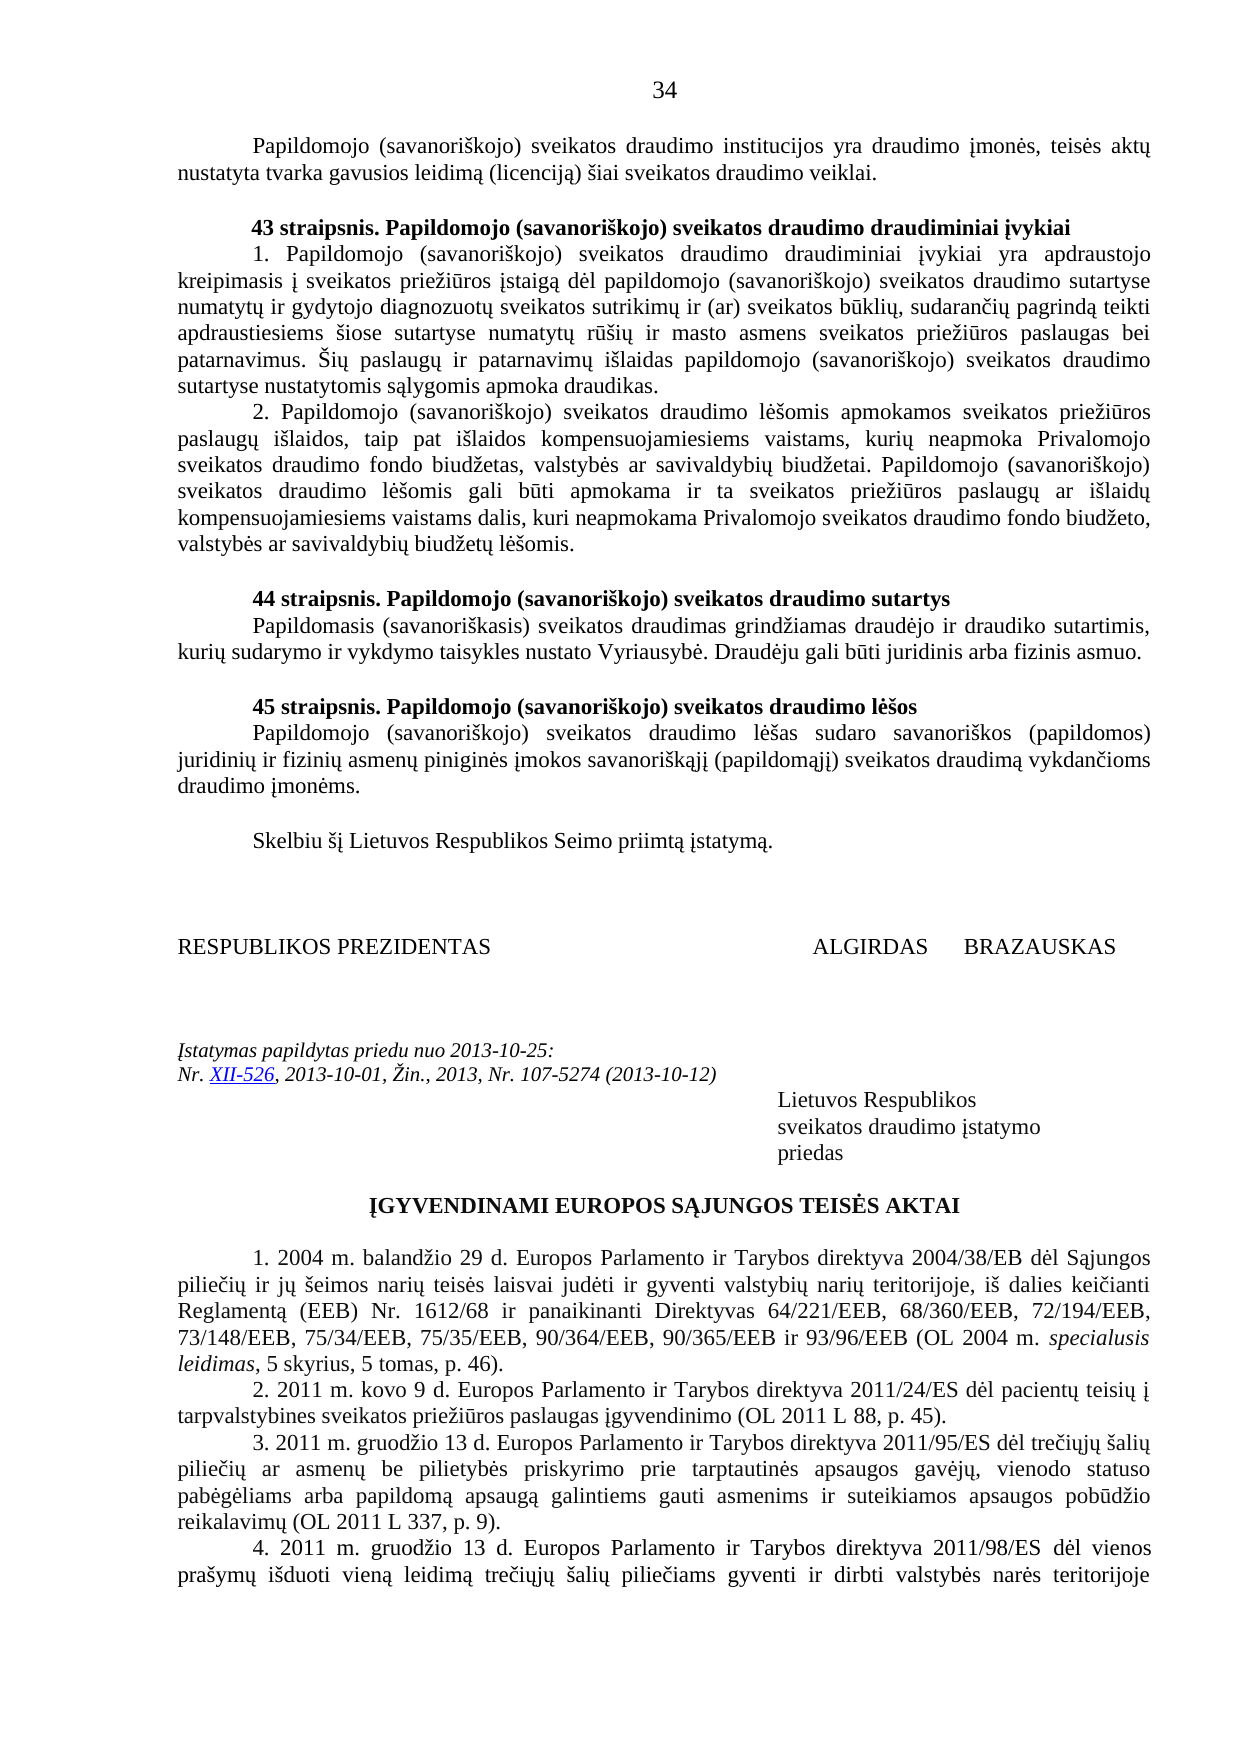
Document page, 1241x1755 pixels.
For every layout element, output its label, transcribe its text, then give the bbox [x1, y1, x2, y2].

text 4. 2011 m. gruodžio 13 d. Europos Parlamento ir Tarybos direktyva 2011/98/ES dėl vienos prašymų išduoti vieną leidimą trečiųjų šalių piliečiams gyventi ir dirbti valstybės narės teritorijoje [177, 1534, 1152, 1587]
text Lietuvos Respublikos [177, 1086, 1152, 1113]
text 2. 2011 m. kovo 9 d. Europos Parlamento ir Tarybos direktyva 2011/24/ES dėl pacientų teisių į tarpvalstybines sveikatos priežiūros paslaugas įgyvendinimo (OL 2011 L 88, p. 45). [177, 1376, 1152, 1429]
text Papildomojo (savanoriškojo) sveikatos draudimo institucijos yra draudimo įmonės, teisės aktų nustatyta tvarka gavusios leidimą (licenciją) šiai sveikatos draudimo veiklai. [177, 132, 1152, 185]
text ĮGYVENDINAMI EUROPOS SĄJUNGOS TEISĖS AKTAI [177, 1192, 1152, 1218]
text 43 straipsnis. Papildomojo (savanoriškojo) sveikatos draudimo draudiminiai įvykiai [177, 214, 1152, 240]
text sveikatos draudimo įstatymo [177, 1113, 1152, 1139]
text 1. Papildomojo (savanoriškojo) sveikatos draudimo draudiminiai įvykiai yra apdraustojo kreipimasis į sveikatos priežiūros įstaigą dėl papildomojo (savanoriškojo) sveikatos draudimo sutartyse numatytų ir gydytojo diagnozuotų sveikatos sutrikimų ir (ar) sveikatos būklių, sudarančių pagrindą teikti apdraustiesiems šiose sutartyse numatytų rūšių ir masto asmens sveikatos priežiūros paslaugas bei patarnavimus. Šių paslaugų ir patarnavimų išlaidas papildomojo (savanoriškojo) sveikatos draudimo sutartyse nustatytomis sąlygomis apmoka draudikas. [177, 240, 1152, 398]
text Papildomojo (savanoriškojo) sveikatos draudimo lėšas sudaro savanoriškos (papildomos) juridinių ir fizinių asmenų piniginės įmokos savanoriškąjį (papildomąjį) sveikatos draudimą vykdančioms draudimo įmonėms. [177, 719, 1152, 798]
text 44 straipsnis. Papildomojo (savanoriškojo) sveikatos draudimo sutartys [177, 585, 1152, 612]
text 3. 2011 m. gruodžio 13 d. Europos Parlamento ir Tarybos direktyva 2011/95/ES dėl trečiųjų šalių piliečių ar asmenų be pilietybės priskyrimo prie tarptautinės apsaugos gavėjų, vienodo statuso pabėgėliams arba papildomą apsaugą galintiems gauti asmenims ir suteikiamos apsaugos pobūdžio reikalavimų (OL 2011 L 337, p. 9). [177, 1429, 1152, 1534]
text Įstatymas papildytas priedu nuo 2013-10-25: [177, 1038, 1152, 1062]
text Nr. XII-526, 2013-10-01, Žin., 2013, Nr. 107-5274 (2013-10-12) [177, 1062, 1152, 1086]
text Skelbiu šį Lietuvos Respublikos Seimo priimtą įstatymą. [177, 827, 1152, 854]
text priedas [177, 1139, 1152, 1165]
text RESPUBLIKOS PREZIDENTAS ALGIRDAS BRAZAUSKAS [177, 933, 1152, 985]
text 45 straipsnis. Papildomojo (savanoriškojo) sveikatos draudimo lėšos [177, 693, 1152, 719]
text 1. 2004 m. balandžio 29 d. Europos Parlamento ir Tarybos direktyva 2004/38/EB dėl Sąjungos piliečių ir jų šeimos narių teisės laisvai judėti ir gyventi valstybių narių teritorijoje, iš dalies keičianti Reglamentą (EEB) Nr. 1612/68 ir panaikinanti Direktyvas 64/221/EEB, 68/360/EEB, 72/194/EEB, 73/148/EEB, 75/34/EEB, 75/35/EEB, 90/364/EEB, 90/365/EEB ir 93/96/EEB (OL 2004 m. specialusis leidimas, 5 skyrius, 5 tomas, p. 46). [177, 1244, 1152, 1376]
text 2. Papildomojo (savanoriškojo) sveikatos draudimo lėšomis apmokamos sveikatos priežiūros paslaugų išlaidos, taip pat išlaidos kompensuojamiesiems vaistams, kurių neapmoka Privalomojo sveikatos draudimo fondo biudžetas, valstybės ar savivaldybių biudžetai. Papildomojo (savanoriškojo) sveikatos draudimo lėšomis gali būti apmokama ir ta sveikatos priežiūros paslaugų ar išlaidų kompensuojamiesiems vaistams dalis, kuri neapmokama Privalomojo sveikatos draudimo fondo biudžeto, valstybės ar savivaldybių biudžetų lėšomis. [177, 398, 1152, 557]
text Papildomasis (savanoriškasis) sveikatos draudimas grindžiamas draudėjo ir draudiko sutartimis, kurių sudarymo ir vykdymo taisykles nustato Vyriausybė. Draudėju gali būti juridinis arba fizinis asmuo. [177, 612, 1152, 664]
